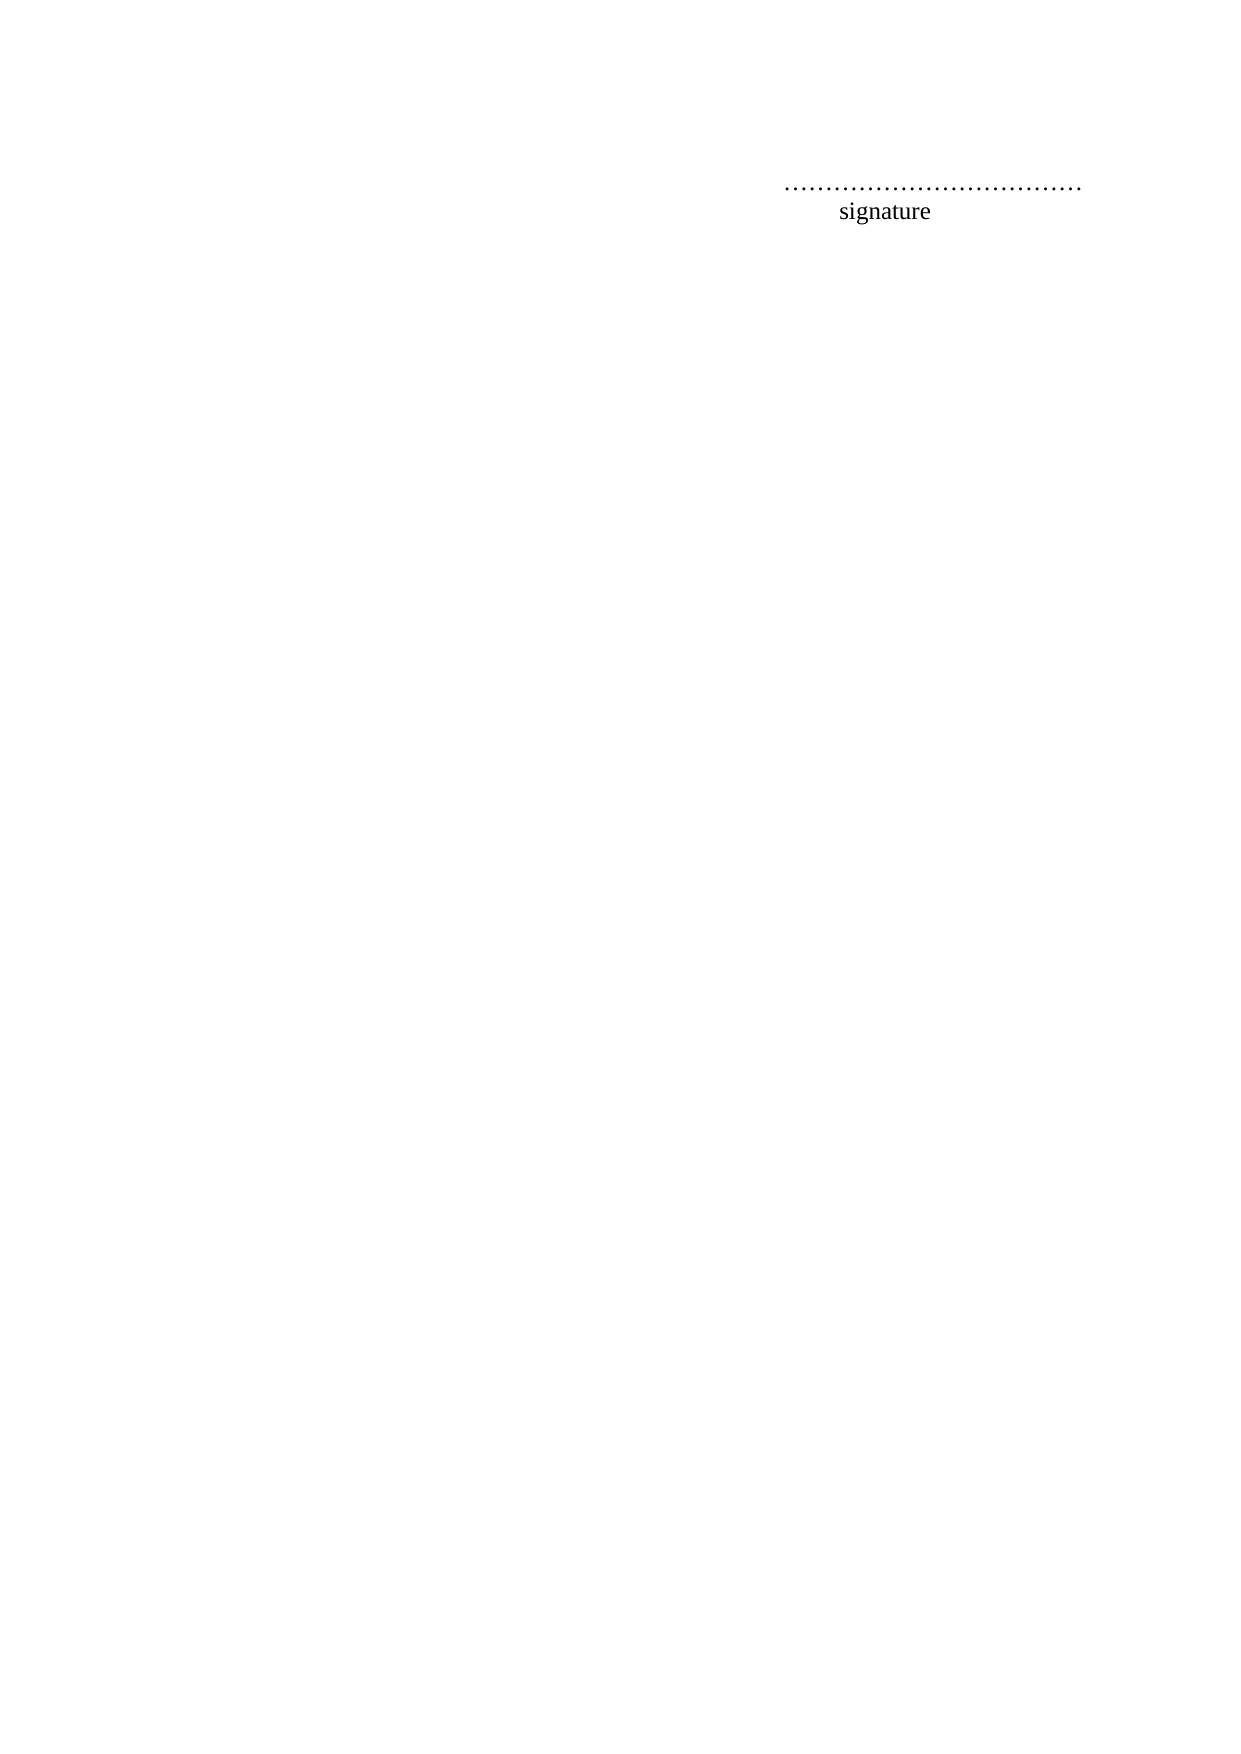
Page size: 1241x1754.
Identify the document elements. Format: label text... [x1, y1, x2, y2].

text signature [118, 196, 1122, 253]
text ……………………………… [118, 167, 1122, 196]
